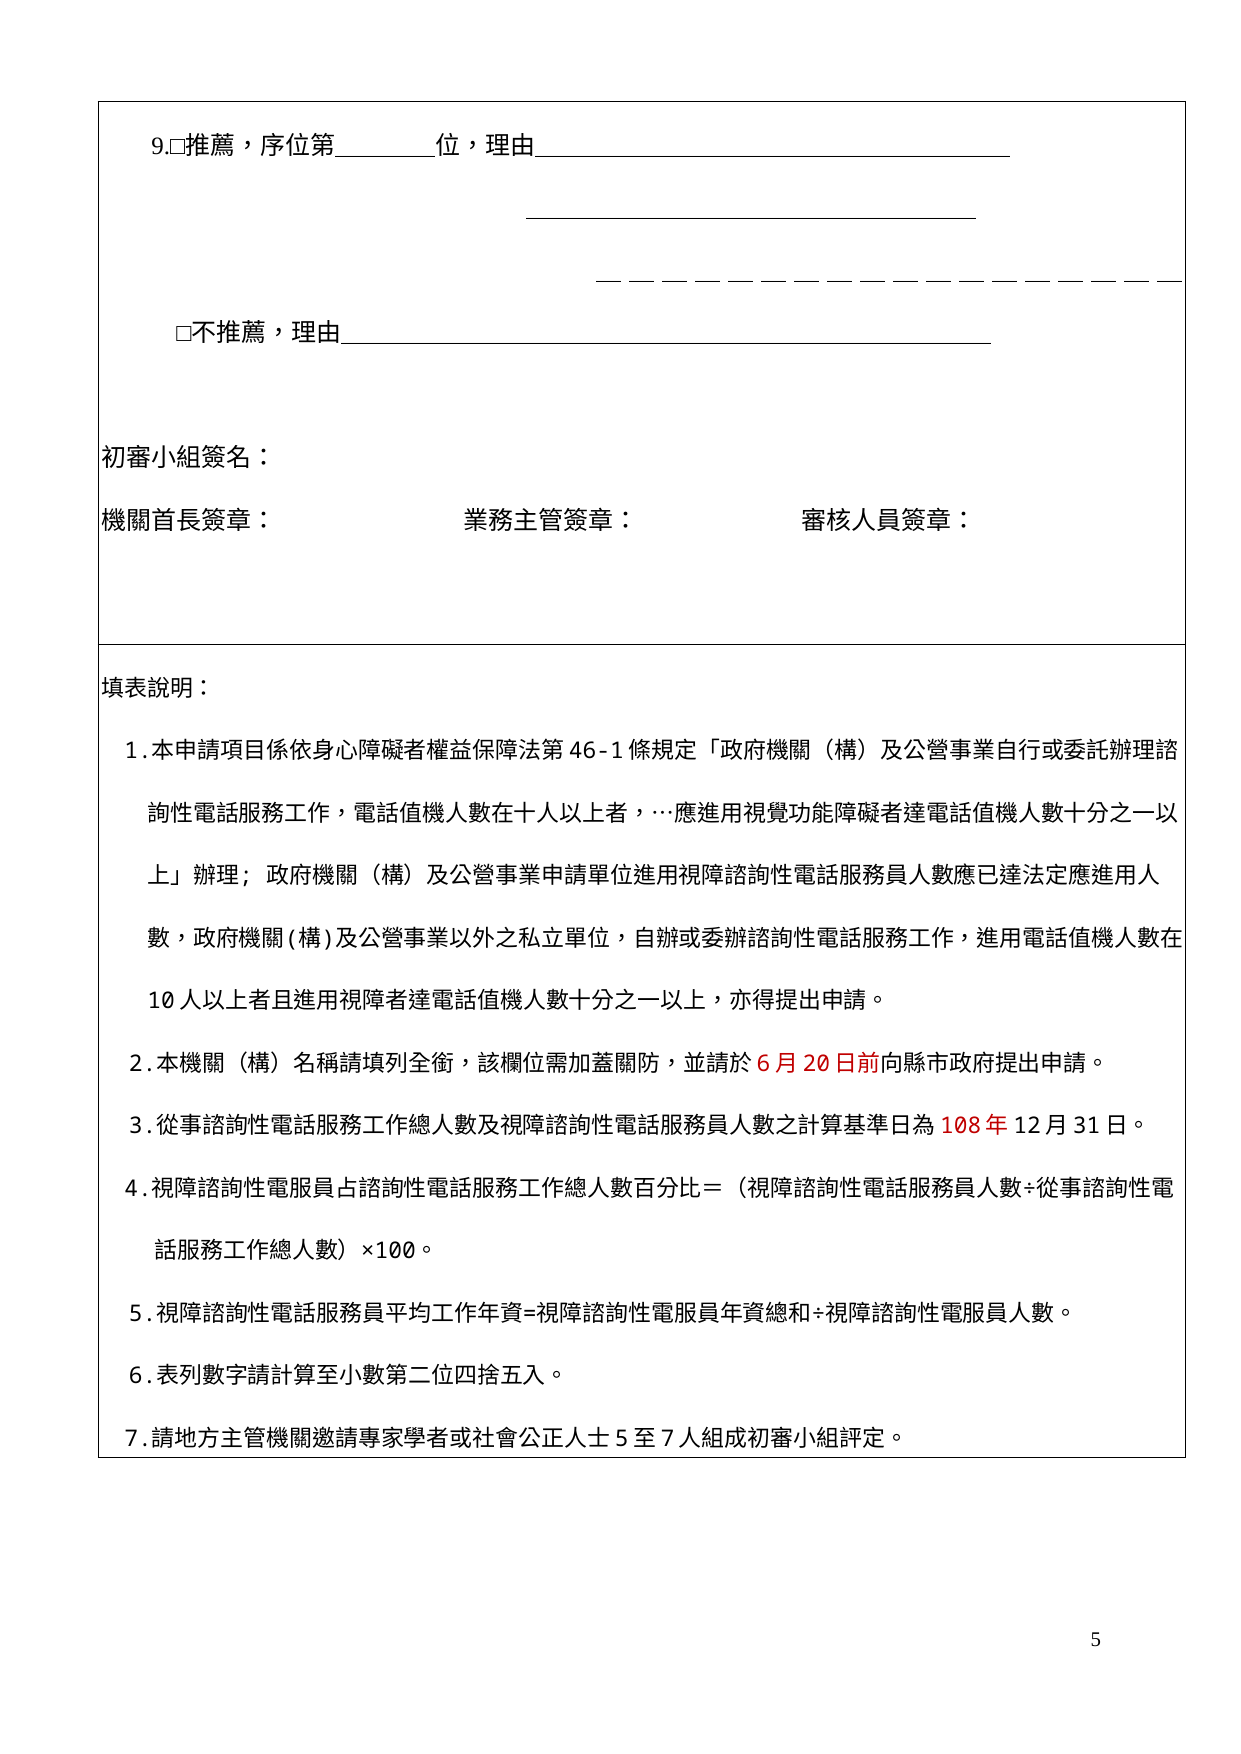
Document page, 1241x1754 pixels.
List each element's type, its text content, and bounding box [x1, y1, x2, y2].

table_cell 9.□推薦，序位第＿＿＿＿位，理由＿＿＿＿＿＿＿＿＿＿＿＿＿＿＿＿＿＿＿ ＿＿＿＿＿＿＿＿＿＿＿＿＿＿＿＿＿＿ ＿＿＿＿＿＿＿＿＿＿＿＿＿＿＿＿＿＿ □不推薦，理由＿＿＿＿＿＿＿＿＿＿＿＿＿＿＿＿＿＿＿＿＿＿＿＿＿＿ 初審小組簽名： 機關首長簽章： 業務主管簽章： 審核人員簽章： [99, 102, 1185, 643]
table_cell 填表說明： 1.本申請項目係依身心障礙者權益保障法第46-1條規定「政府機關（構）及公營事業自行或委託辦理諮詢性電話服務工作，電話值機人數在十人以上者，…應進用視覺功能障礙者達電話值機人數十分之一以上」辦理; 政府機關（構）及公營事業申請單位進用視障諮詢性電話服務員人數應已達法定應進用人數，政府機關(構)及公營事業以外之私立單位，自辦或委辦諮詢性電話服務工作，進用電話值機人數在10人以上者且進用視障者達電話值機人數十分之一以上，亦得提出申請。 2.本機關（構）名稱請填列全銜，該欄位需加蓋關防，並請於6月20日前向縣市政府提出申請。 3.從事諮詢性電話服務工作總人數及視障諮詢性電話服務員人數之計算基準日為108年12月31日。 4.視障諮詢性電服員占諮詢性電話服務工作總人數百分比＝（視障諮詢性電話服務員人數÷從事諮詢性電話服務工作總人數）×100。 5.視障諮詢性電話服務員平均工作年資=視障諮詢性電服員年資總和÷視障諮詢性電服員人數。 6.表列數字請計算至小數第二位四捨五入。 7.請地方主管機關邀請專家學者或社會公正人士5至7人組成初審小組評定。 [99, 645, 1185, 1457]
